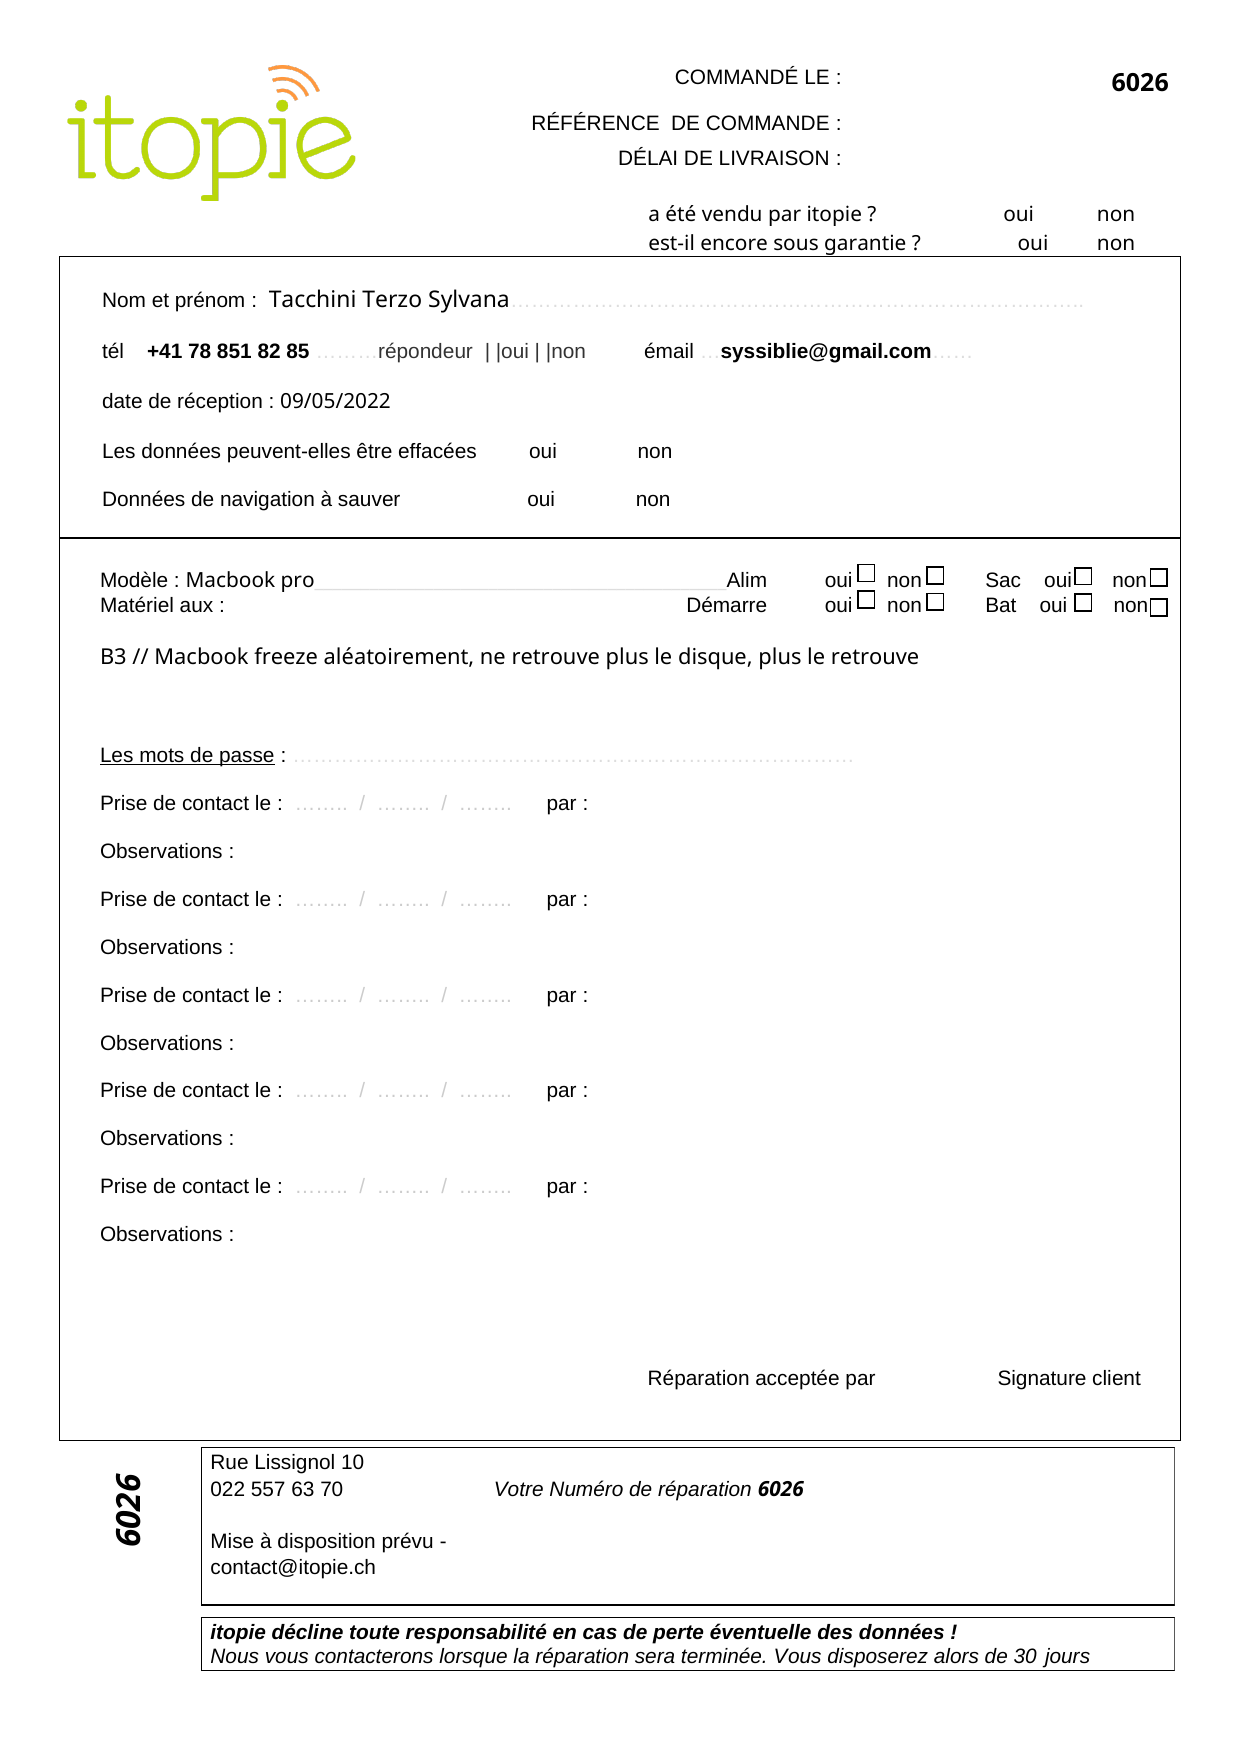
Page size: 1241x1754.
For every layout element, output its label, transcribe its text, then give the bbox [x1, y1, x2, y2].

text Réparation acceptée par Signature client [60, 1363, 1180, 1390]
table_header 6026 [59, 1441, 195, 1677]
text Les mots de passe : ……………………………………………………………………… [60, 740, 1180, 767]
table_header COMMANDÉ LE : [490, 59, 847, 104]
text Modèle : Macbook pro Alim oui non Sac oui non [879, 562, 925, 590]
table_header Rue Lissignol 10 022 557 63 70 Votre Numéro de réparation 6026 Mise à disposition prévu - contact@itopie.ch [195, 1441, 1180, 1611]
table_cell DÉLAI DE LIVRAISON : [490, 140, 847, 175]
text Observations : [60, 931, 1180, 958]
text Observations : [60, 1027, 1180, 1054]
text B3 // Macbook freeze aléatoirement, ne retrouve plus le disque, plus le retrouve [60, 638, 1180, 671]
table_cell [847, 105, 1180, 140]
text Prise de contact le : …….. / …….. / …….. par : [60, 788, 1180, 815]
text date de réception : 09/05/2022 [60, 383, 1180, 415]
table_cell [847, 140, 1180, 175]
text Prise de contact le : …….. / …….. / …….. par : [60, 979, 1180, 1006]
text Prise de contact le : …….. / …….. / …….. par : [60, 883, 1180, 911]
picture [67, 65, 356, 201]
text Modèle : Macbook pro Alim oui non Sac oui non [948, 562, 1180, 590]
text Observations : [60, 1123, 1180, 1150]
text tél +41 78 851 82 85 ………répondeur | |oui | |non émail …syssiblie@gmail.com…… [60, 335, 1180, 362]
text a été vendu par itopie ? oui non [59, 199, 1181, 228]
text Observations : [60, 1219, 1180, 1246]
text Les données peuvent-elles être effacées oui non [60, 436, 1180, 463]
table_header 6026 [847, 59, 1180, 104]
text est-il encore sous garantie ? oui non [59, 228, 1181, 256]
table_cell RÉFÉRENCE DE COMMANDE : [490, 105, 847, 140]
text Observations : [60, 836, 1180, 863]
text Modèle : Macbook pro Alim oui non Sac oui non [60, 562, 856, 590]
text Prise de contact le : …….. / …….. / …….. par : [60, 1075, 1180, 1102]
text Données de navigation à sauver oui non [60, 484, 1180, 511]
text Prise de contact le : …….. / …….. / …….. par : [60, 1171, 1180, 1198]
text Matériel aux : Démarre oui non Bat oui non [60, 590, 1180, 617]
table_cell itopie décline toute responsabilité en cas de perte éventuelle des données ! Nous vous contacterons lorsque la réparation sera terminée. Vous disposerez alors de 30 jours [195, 1611, 1180, 1677]
text Nom et prénom : Tacchini Terzo Sylvana……………………………………………………………………….. [60, 280, 1180, 314]
